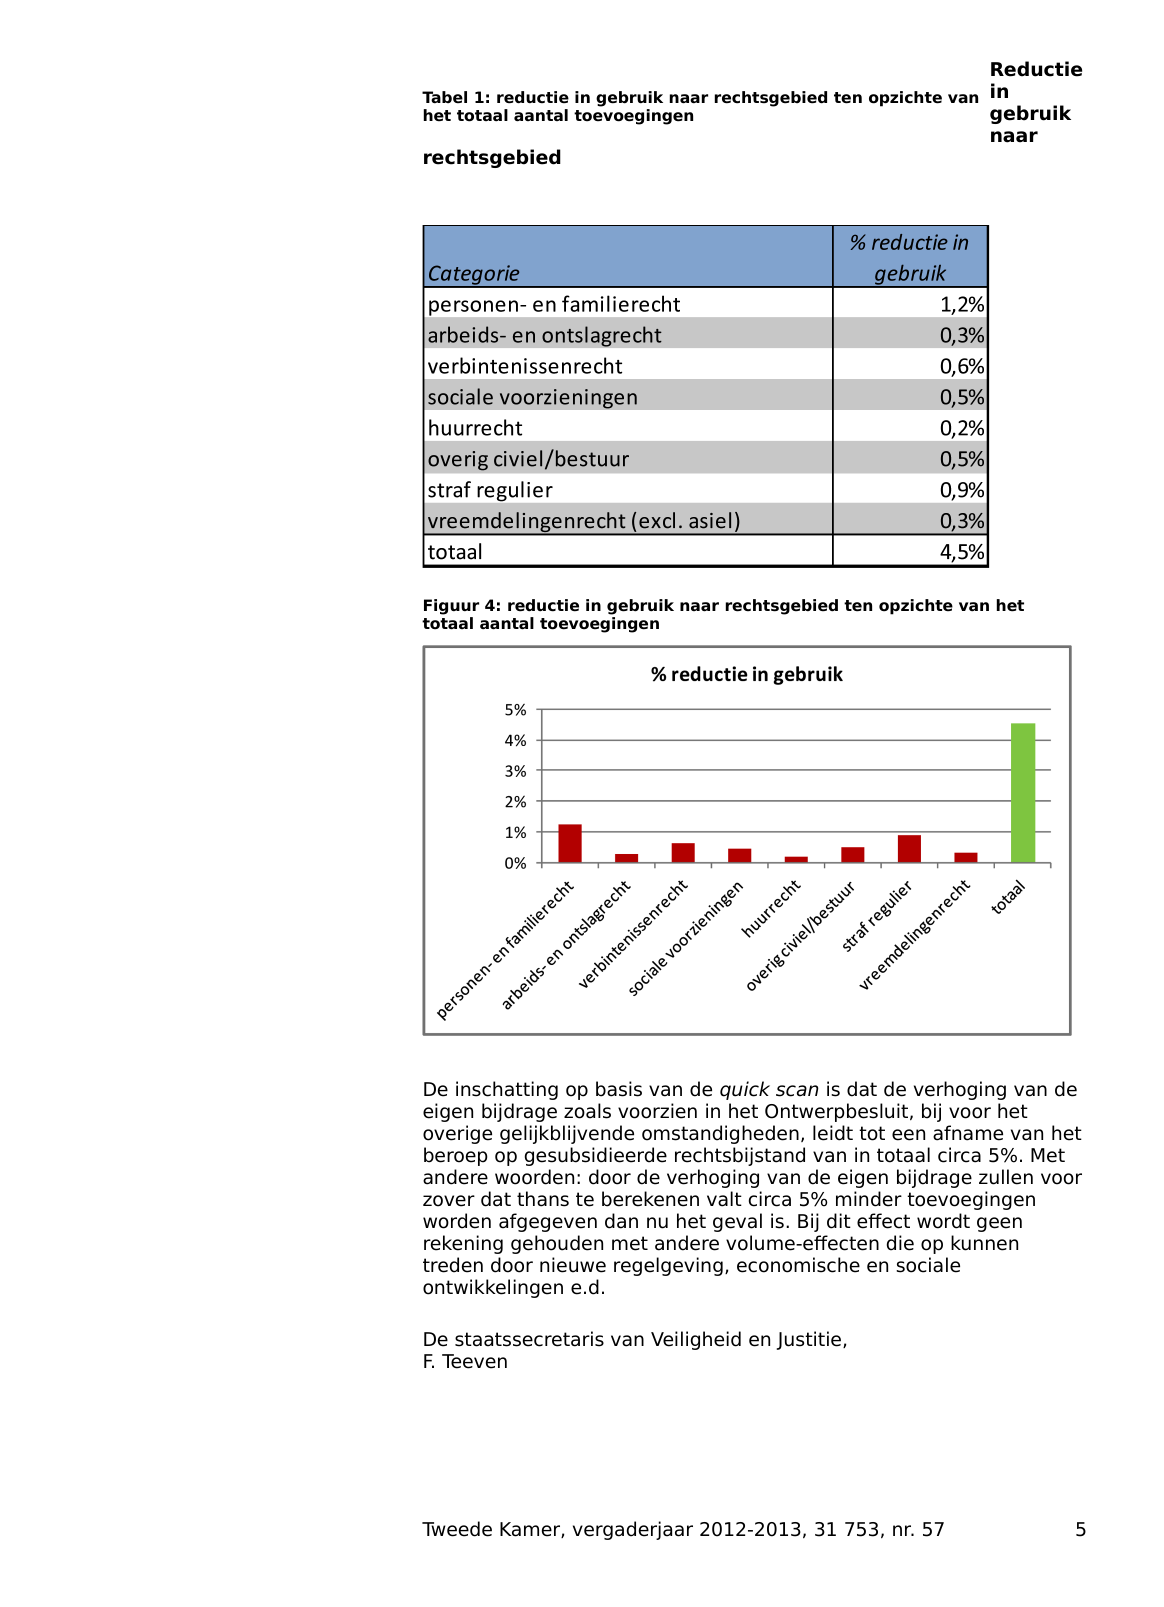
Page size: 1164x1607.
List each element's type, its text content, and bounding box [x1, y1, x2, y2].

text De inschatting op basis van de quick scan is dat de verhoging van de eigen bijdrage zoals voorzien in het Ontwerpbesluit, bij voor het overige gelijkblijvende omstandigheden, leidt tot een afname van het beroep op gesubsidieerde rechtsbijstand van in totaal circa 5%. Met andere woorden: door de verhoging van de eigen bijdrage zullen voor zover dat thans te berekenen valt circa 5% minder toevoegingen worden afgegeven dan nu het geval is. Bij dit effect wordt geen rekening gehouden met andere volume-effecten die op kunnen treden door nieuwe regelgeving, economische en sociale ontwikkelingen e.d. [422, 1079, 1087, 1299]
text De staatssecretaris van Veiligheid en Justitie, F. Teeven [422, 1329, 1087, 1373]
subtitle Reductie in gebruik naar rechtsgebied [422, 59, 1087, 169]
text Tabel 1: reductie in gebruik naar rechtsgebied ten opzichte van het totaal aantal toevoegingen [422, 89, 989, 125]
text Figuur 4: reductie in gebruik naar rechtsgebied ten opzichte van het totaal aantal toevoegingen [422, 597, 1072, 633]
picture [422, 225, 990, 568]
picture [422, 645, 1072, 1036]
